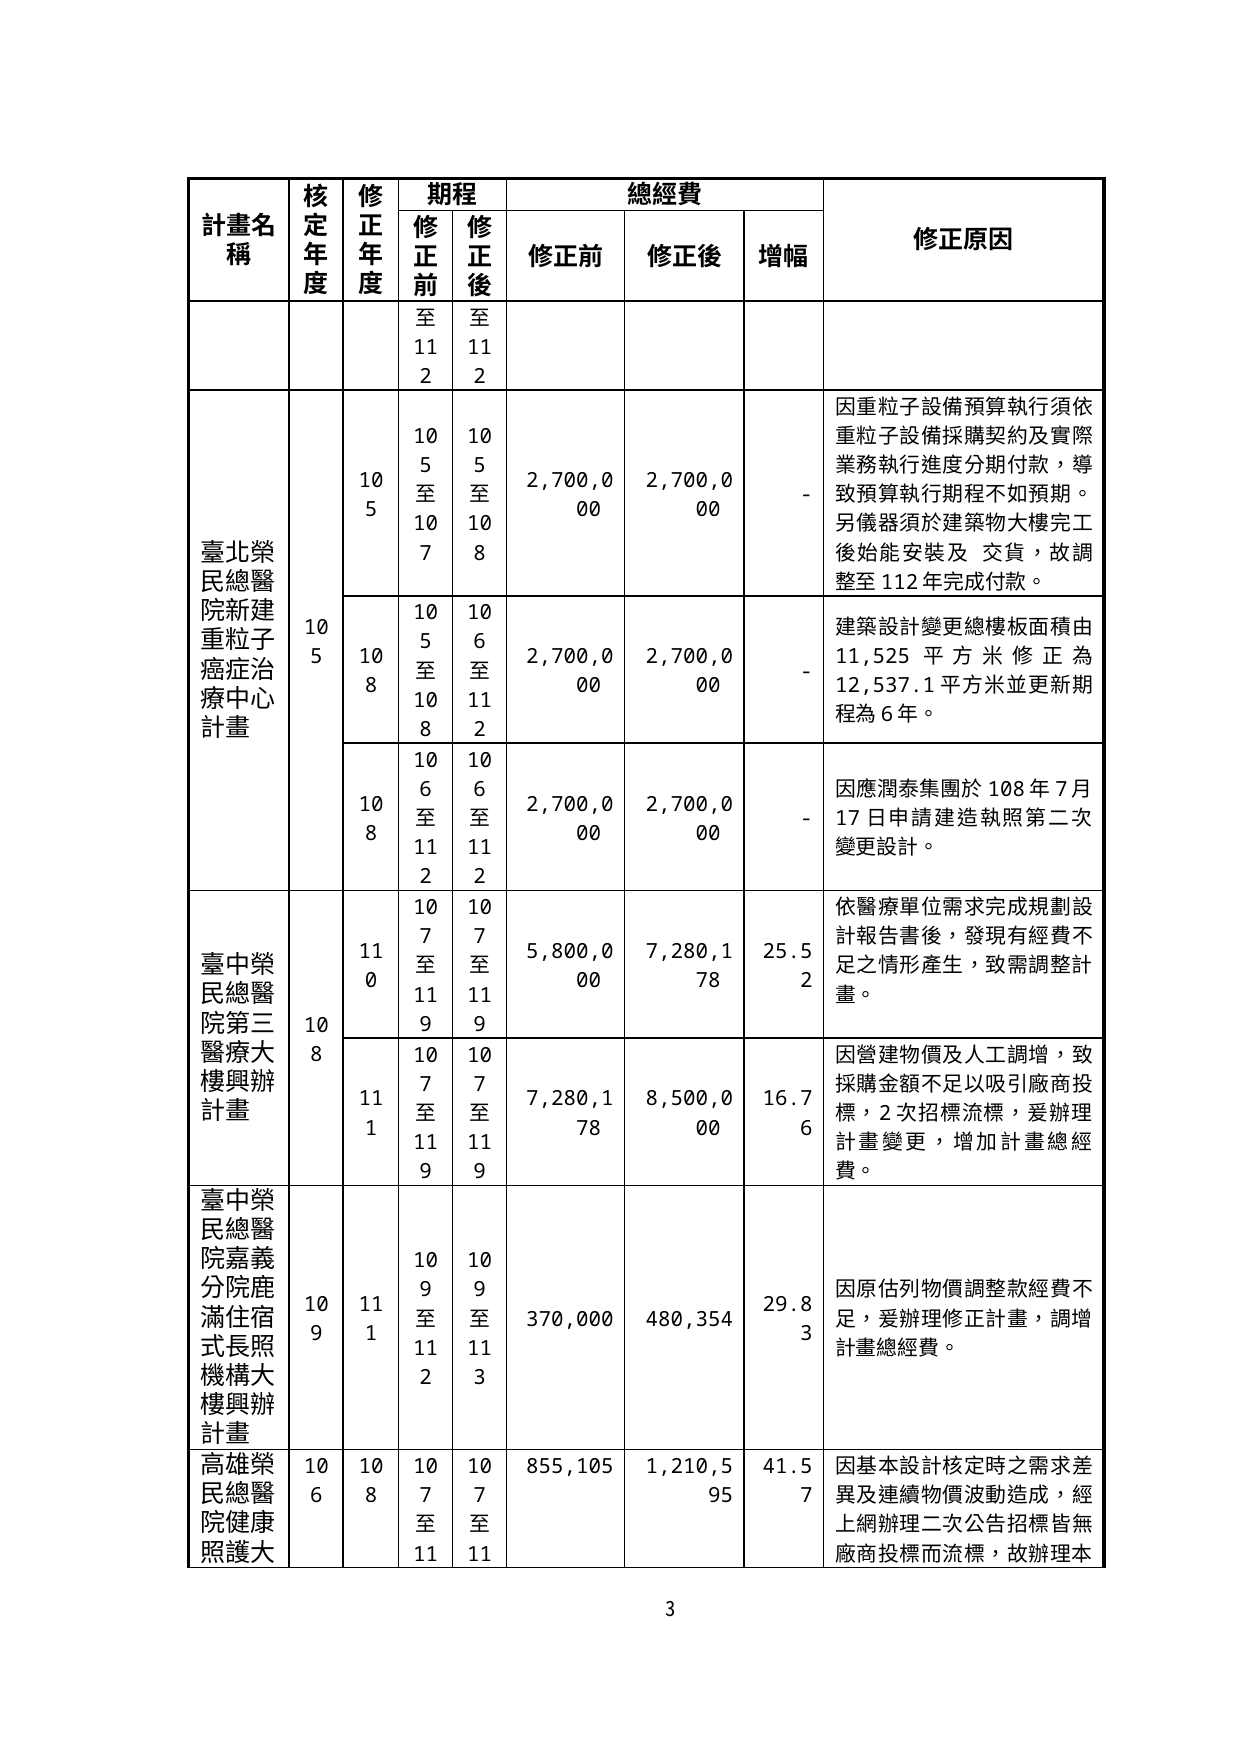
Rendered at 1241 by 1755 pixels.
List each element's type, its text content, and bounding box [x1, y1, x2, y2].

table_cell 2,700,000 [507, 391, 624, 595]
table_cell 修正前 [507, 211, 624, 300]
table_cell 因重粒子設備預算執行須依重粒子設備採購契約及實際業務執行進度分期付款，導致預算執行期程不如預期。另儀器須於建築物大樓完工後始能安裝及 交貨，故調整至112年完成付款。 [824, 391, 1102, 595]
table_cell 16.76 [745, 1039, 823, 1184]
table_cell 依醫療單位需求完成規劃設計報告書後，發現有經費不足之情形產生，致需調整計畫。 [824, 891, 1102, 1037]
table_cell 臺中榮民總醫院第三醫療大樓興辦計畫 [190, 891, 288, 1184]
table_cell 855,105 [507, 1450, 624, 1567]
table_cell 2,700,000 [625, 744, 743, 890]
table_cell 105 至 107 [399, 391, 452, 595]
table_header 修正年度 [344, 180, 398, 300]
table_cell 107 至 119 [453, 891, 506, 1037]
table_cell 5,800,000 [507, 891, 624, 1037]
table_header 修正原因 [824, 180, 1102, 300]
table_cell 2,700,000 [625, 597, 743, 742]
table_cell - [745, 744, 823, 890]
table_cell 109 至 112 [399, 1186, 452, 1448]
table_header 核定年度 [290, 180, 342, 300]
table_cell 111 [344, 1186, 398, 1448]
table_cell 2,700,000 [625, 391, 743, 595]
table_cell 因基本設計核定時之需求差異及連續物價波動造成，經上網辦理二次公告招標皆無廠商投標而流標，故辦理本 [824, 1450, 1102, 1567]
table_cell 7,280,178 [625, 891, 743, 1037]
table_cell 2,700,000 [507, 744, 624, 890]
table_cell 臺中榮民總醫院嘉義分院鹿滿住宿式長照機構大樓興辦計畫 [190, 1186, 288, 1448]
table_cell 因應潤泰集團於108年7月17日申請建造執照第二次變更設計。 [824, 744, 1102, 890]
table_cell 480,354 [625, 1186, 743, 1448]
table_cell 修正後 [453, 211, 506, 300]
table_cell [745, 302, 823, 389]
table_cell 105 至 108 [399, 597, 452, 742]
table_cell 109 至 113 [453, 1186, 506, 1448]
table_cell 高雄榮民總醫院健康照護大 [190, 1450, 288, 1567]
table_cell 至 112 [399, 302, 452, 389]
table_cell 105 [290, 391, 342, 890]
table_cell [507, 302, 624, 389]
table_cell 108 [344, 744, 398, 890]
table_header 期程 [399, 180, 506, 209]
table_cell 8,500,000 [625, 1039, 743, 1184]
table_cell 110 [344, 891, 398, 1037]
table_cell [190, 302, 288, 389]
table_cell 107 至 119 [399, 891, 452, 1037]
table_cell 106 [290, 1450, 342, 1567]
table_cell 至 112 [453, 302, 506, 389]
table_cell 106 至 112 [453, 744, 506, 890]
table_cell 因原估列物價調整款經費不足，爰辦理修正計畫，調增計畫總經費。 [824, 1186, 1102, 1448]
table_cell [290, 302, 342, 389]
table_cell 370,000 [507, 1186, 624, 1448]
table_cell 107至11 [399, 1450, 452, 1567]
table_cell - [745, 391, 823, 595]
table_cell 107至11 [453, 1450, 506, 1567]
table_cell 建築設計變更總樓板面積由11,525平方米修正為12,537.1平方米並更新期程為6年。 [824, 597, 1102, 742]
table_cell 29.83 [745, 1186, 823, 1448]
table_cell 107 至 119 [399, 1039, 452, 1184]
table_header 總經費 [507, 180, 823, 209]
table_cell 臺北榮民總醫院新建重粒子癌症治療中心計畫 [190, 391, 288, 890]
table_cell [344, 302, 398, 389]
table_cell 增幅 [745, 211, 823, 300]
table_cell 111 [344, 1039, 398, 1184]
table_cell 107 至 119 [453, 1039, 506, 1184]
table_cell 108 [344, 597, 398, 742]
table_cell 7,280,178 [507, 1039, 624, 1184]
table_cell [824, 302, 1102, 389]
table_cell 25.52 [745, 891, 823, 1037]
table_cell [625, 302, 743, 389]
table_cell - [745, 597, 823, 742]
table_cell 106 至 112 [453, 597, 506, 742]
table_cell 105 [344, 391, 398, 595]
table_cell 2,700,000 [507, 597, 624, 742]
table_cell 109 [290, 1186, 342, 1448]
table_cell 因營建物價及人工調增，致採購金額不足以吸引廠商投標，2次招標流標，爰辦理計畫變更，增加計畫總經費。 [824, 1039, 1102, 1184]
table_cell 修正後 [625, 211, 743, 300]
table_cell 修正前 [399, 211, 452, 300]
table_cell 106 至 112 [399, 744, 452, 890]
table_cell 108 [344, 1450, 398, 1567]
table_cell 1,210,595 [625, 1450, 743, 1567]
table_cell 108 [290, 891, 342, 1184]
table_cell 105 至 108 [453, 391, 506, 595]
table_header 計畫名稱 [190, 180, 288, 300]
table_cell 41.57 [745, 1450, 823, 1567]
